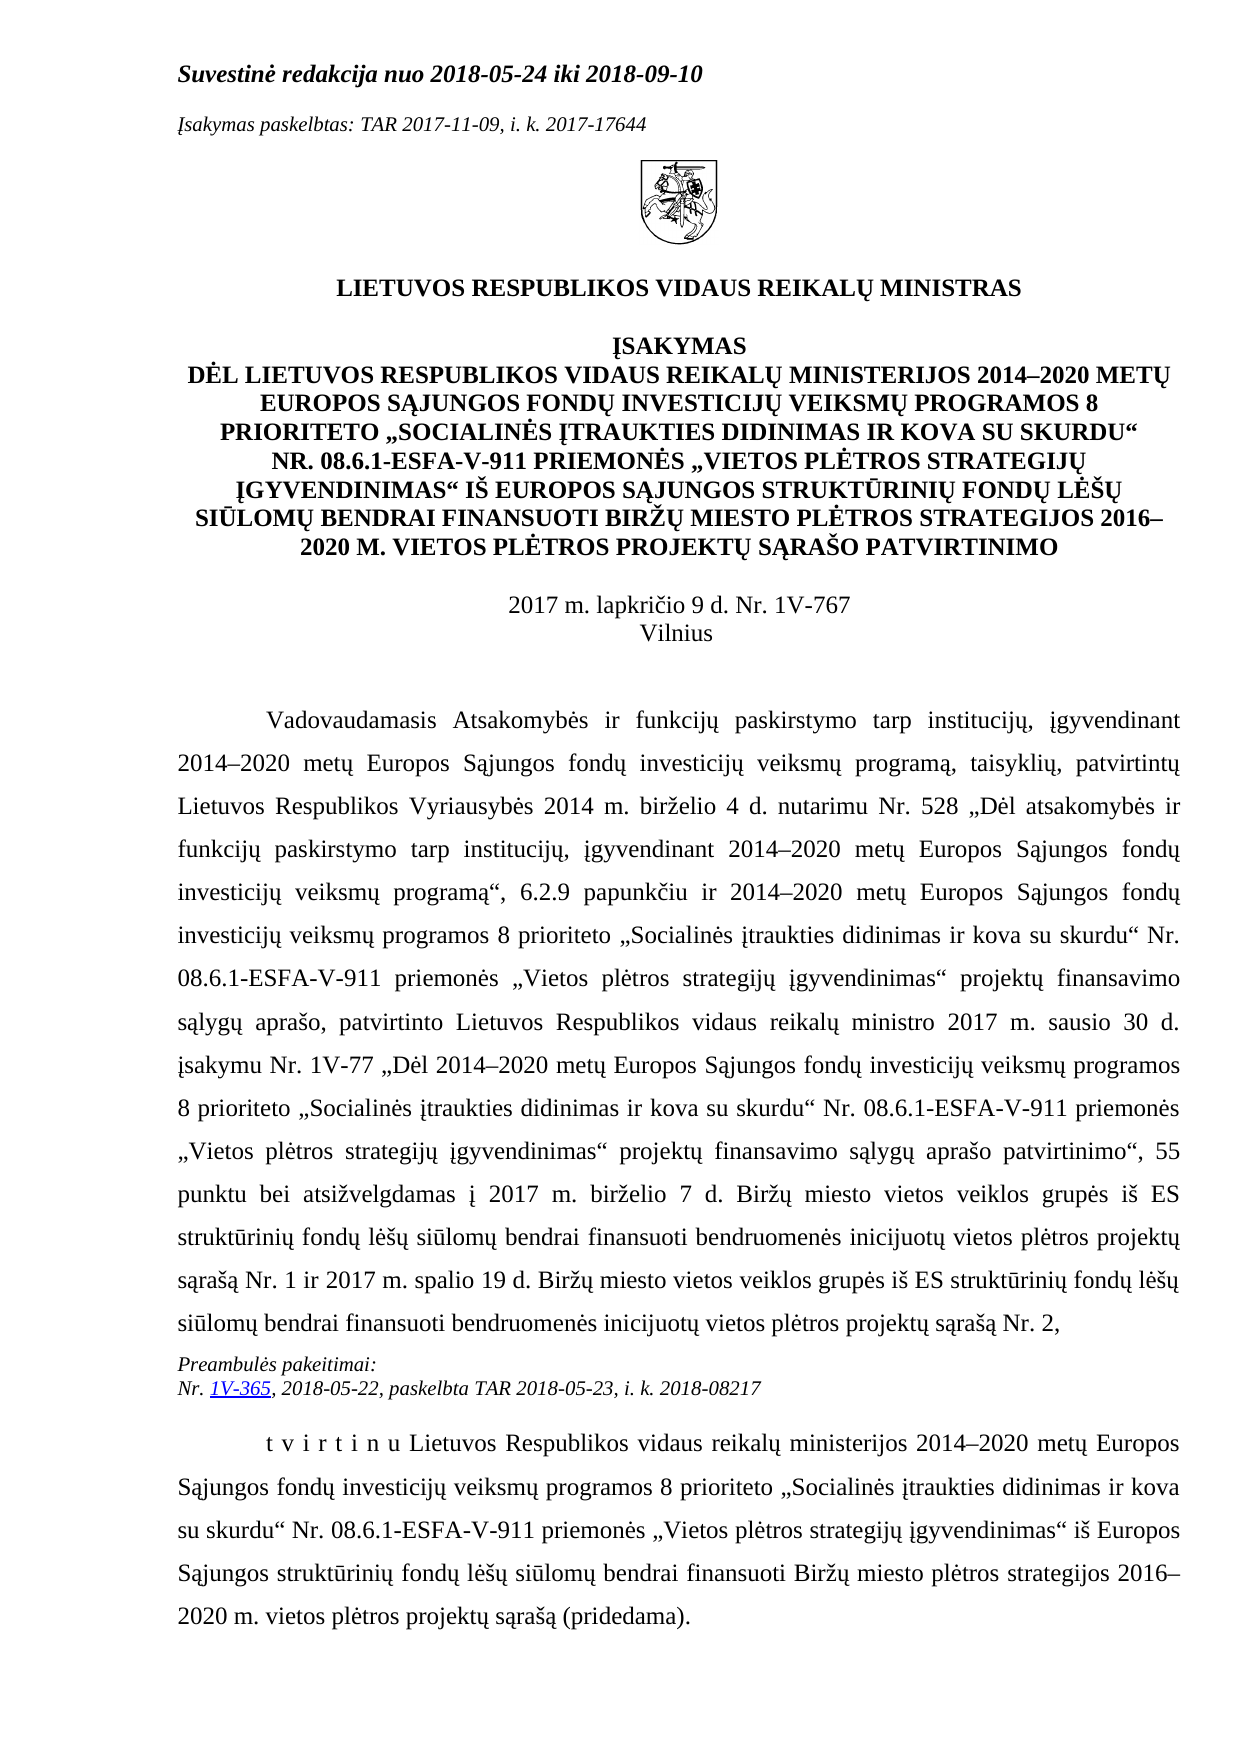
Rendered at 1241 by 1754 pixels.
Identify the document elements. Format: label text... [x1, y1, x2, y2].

text t v i r t i n u Lietuvos Respublikos vidaus reikalų ministerijos 2014–2020 metų Europos Sąjungos fondų investicijų veiksmų programos 8 prioriteto „Socialinės įtraukties didinimas ir kova su skurdu“ Nr. 08.6.1-ESFA-V-911 priemonės „Vietos plėtros strategijų įgyvendinimas“ iš Europos Sąjungos struktūrinių fondų lėšų siūlomų bendrai finansuoti Biržų miesto plėtros strategijos 2016–2020 m. vietos plėtros projektų sąrašą (pridedama). [177, 1428, 1181, 1630]
text Preambulės pakeitimai: [177, 1352, 1181, 1376]
text Vadovaudamasis Atsakomybės ir funkcijų paskirstymo tarp institucijų, įgyvendinant 2014–2020 metų Europos Sąjungos fondų investicijų veiksmų programą, taisyklių, patvirtintų Lietuvos Respublikos Vyriausybės 2014 m. birželio 4 d. nutarimu Nr. 528 „Dėl atsakomybės ir funkcijų paskirstymo tarp institucijų, įgyvendinant 2014–2020 metų Europos Sąjungos fondų investicijų veiksmų programą“, 6.2.9 papunkčiu ir 2014–2020 metų Europos Sąjungos fondų investicijų veiksmų programos 8 prioriteto „Socialinės įtraukties didinimas ir kova su skurdu“ Nr. 08.6.1-ESFA-V-911 priemonės „Vietos plėtros strategijų įgyvendinimas“ projektų finansavimo sąlygų aprašo, patvirtinto Lietuvos Respublikos vidaus reikalų ministro 2017 m. sausio 30 d. įsakymu Nr. 1V-77 „Dėl 2014–2020 metų Europos Sąjungos fondų investicijų veiksmų programos 8 prioriteto „Socialinės įtraukties didinimas ir kova su skurdu“ Nr. 08.6.1-ESFA-V-911 priemonės „Vietos plėtros strategijų įgyvendinimas“ projektų finansavimo sąlygų aprašo patvirtinimo“, 55 punktu bei atsižvelgdamas į 2017 m. birželio 7 d. Biržų miesto vietos veiklos grupės iš ES struktūrinių fondų lėšų siūlomų bendrai finansuoti bendruomenės inicijuotų vietos plėtros projektų sąrašą Nr. 1 ir 2017 m. spalio 19 d. Biržų miesto vietos veiklos grupės iš ES struktūrinių fondų lėšų siūlomų bendrai finansuoti bendruomenės inicijuotų vietos plėtros projektų sąrašą Nr. 2, [177, 705, 1181, 1337]
text Vilnius [177, 618, 1181, 647]
text 2017 m. lapkričio 9 d. Nr. 1V-767 [177, 590, 1181, 618]
text Įsakymas paskelbtas: TAR 2017-11-09, i. k. 2017-17644 [177, 112, 1181, 136]
text ĮSAKYMAS [177, 331, 1181, 360]
text DĖL LIETUVOS RESPUBLIKOS VIDAUS REIKALŲ MINISTERIJOS 2014–2020 METŲ EUROPOS SĄJUNGOS FONDŲ INVESTICIJŲ VEIKSMŲ PROGRAMOS 8 PRIORITETO „SOCIALINĖS ĮTRAUKTIES DIDINIMAS IR KOVA SU SKURDU“ NR. 08.6.1-ESFA-V-911 PRIEMONĖS „VIETOS PLĖTROS STRATEGIJŲ ĮGYVENDINIMAS“ IŠ EUROPOS SĄJUNGOS STRUKTŪRINIŲ FONDŲ LĖŠŲ SIŪLOMŲ BENDRAI FINANSUOTI BIRŽŲ MIESTO PLĖTROS STRATEGIJOS 2016–2020 M. VIETOS PLĖTROS PROJEKTŲ SĄRAŠO PATVIRTINIMO [177, 360, 1181, 561]
text LIETUVOS RESPUBLIKOS VIDAUS REIKALŲ MINISTRAS [177, 273, 1181, 302]
text Suvestinė redakcija nuo 2018-05-24 iki 2018-09-10 [177, 59, 1181, 88]
text Nr. 1V-365, 2018-05-22, paskelbta TAR 2018-05-23, i. k. 2018-08217 [177, 1376, 1181, 1400]
